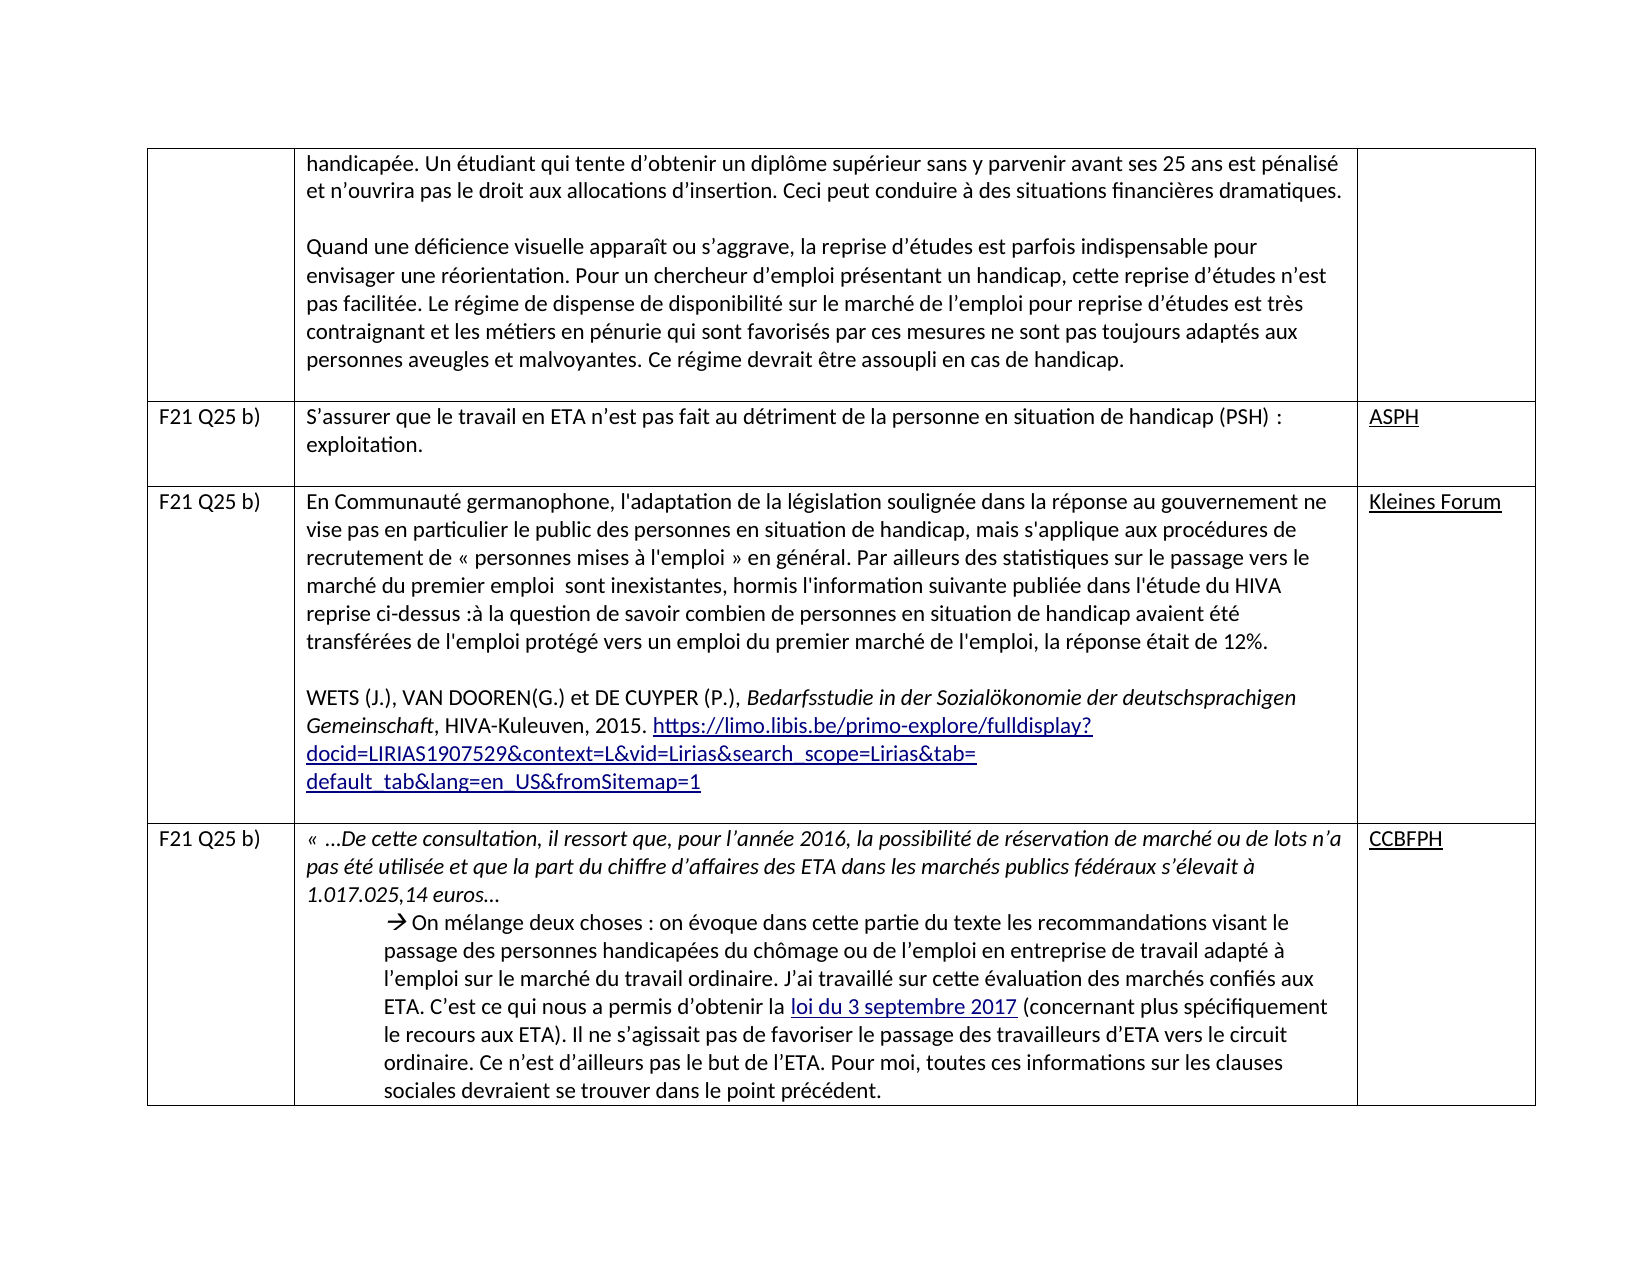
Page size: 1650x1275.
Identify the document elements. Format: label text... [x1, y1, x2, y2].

table_cell handicapée. Un étudiant qui tente d’obtenir un diplôme supérieur sans y parvenir avant ses 25 ans est pénalisé et n’ouvrira pas le droit aux allocations d’insertion. Ceci peut conduire à des situations financières dramatiques. Quand une déficience visuelle apparaît ou s’aggrave, la reprise d’études est parfois indispensable pour envisager une réorientation. Pour un chercheur d’emploi présentant un handicap, cette reprise d’études n’est pas facilitée. Le régime de dispense de disponibilité sur le marché de l’emploi pour reprise d’études est très contraignant et les métiers en pénurie qui sont favorisés par ces mesures ne sont pas toujours adaptés aux personnes aveugles et malvoyantes. Ce régime devrait être assoupli en cas de handicap. [295, 149, 1357, 401]
table_cell « …De cette consultation, il ressort que, pour l’année 2016, la possibilité de réservation de marché ou de lots n’a pas été utilisée et que la part du chiffre d’affaires des ETA dans les marchés publics fédéraux s’élevait à 1.017.025,14 euros…  On mélange deux choses : on évoque dans cette partie du texte les recommandations visant le passage des personnes handicapées du chômage ou de l’emploi en entreprise de travail adapté à l’emploi sur le marché du travail ordinaire. J’ai travaillé sur cette évaluation des marchés confiés aux ETA. C’est ce qui nous a permis d’obtenir la loi du 3 septembre 2017 (concernant plus spécifiquement le recours aux ETA). Il ne s’agissait pas de favoriser le passage des travailleurs d’ETA vers le circuit ordinaire. Ce n’est d’ailleurs pas le but de l’ETA. Pour moi, toutes ces informations sur les clauses sociales devraient se trouver dans le point précédent. [295, 824, 1357, 1104]
table_cell ASPH [1358, 402, 1535, 486]
table_cell Kleines Forum [1358, 487, 1535, 823]
table_cell [1358, 149, 1535, 401]
table_cell [148, 149, 294, 401]
table_cell S’assurer que le travail en ETA n’est pas fait au détriment de la personne en situation de handicap (PSH) : exploitation. [295, 402, 1357, 486]
table_cell F21 Q25 b) [148, 824, 294, 1104]
table_cell F21 Q25 b) [148, 402, 294, 486]
table_cell En Communauté germanophone, l'adaptation de la législation soulignée dans la réponse au gouvernement ne vise pas en particulier le public des personnes en situation de handicap, mais s'applique aux procédures de recrutement de « personnes mises à l'emploi » en général. Par ailleurs des statistiques sur le passage vers le marché du premier emploi sont inexistantes, hormis l'information suivante publiée dans l'étude du HIVA reprise ci-dessus :à la question de savoir combien de personnes en situation de handicap avaient été transférées de l'emploi protégé vers un emploi du premier marché de l'emploi, la réponse était de 12%. WETS (J.), VAN DOOREN(G.) et DE CUYPER (P.), Bedarfsstudie in der Sozialökonomie der deutschsprachigen Gemeinschaft, HIVA-Kuleuven, 2015. https://limo.libis.be/primo-explore/fulldisplay?docid=LIRIAS1907529&context=L&vid=Lirias&search_scope=Lirias&tab= default_tab&lang=en_US&fromSitemap=1 [295, 487, 1357, 823]
table_cell CCBFPH [1358, 824, 1535, 1104]
table_cell F21 Q25 b) [148, 487, 294, 823]
